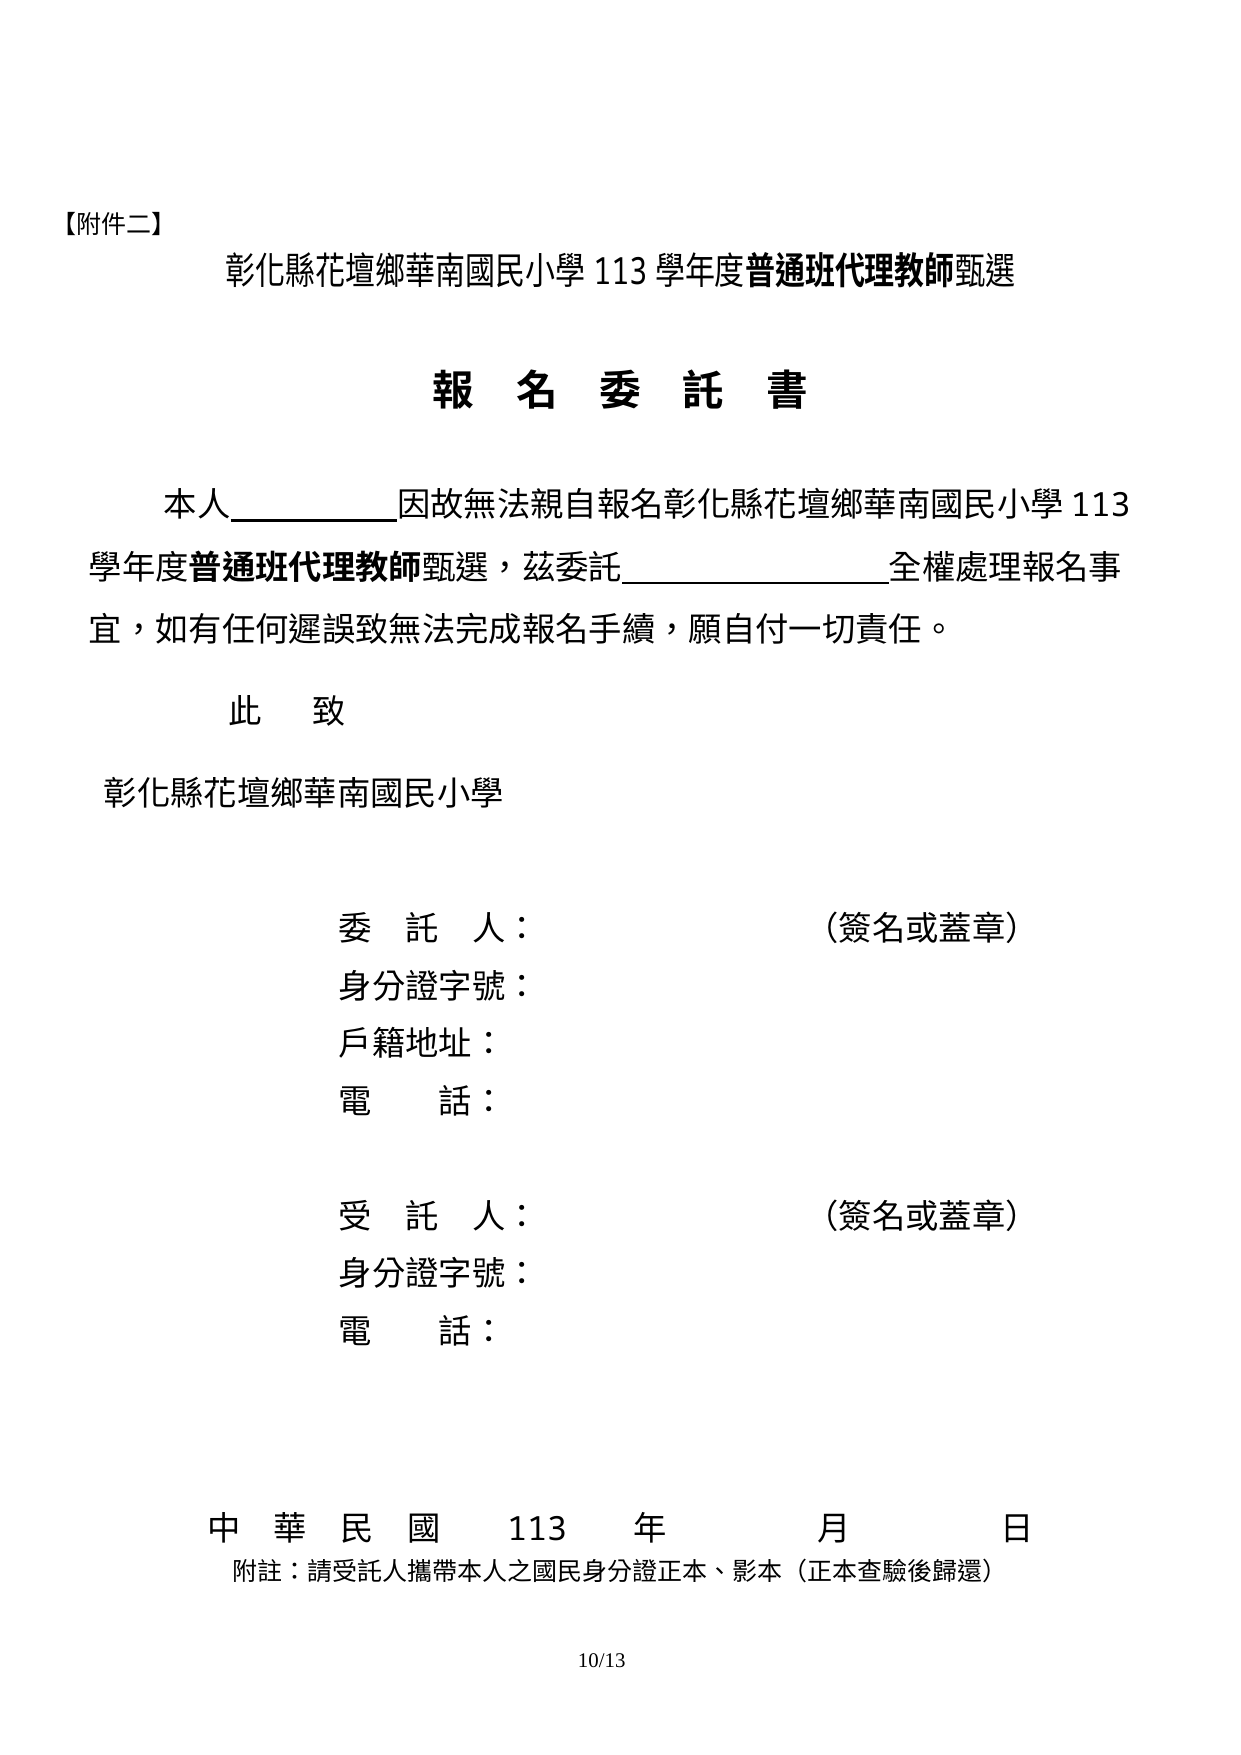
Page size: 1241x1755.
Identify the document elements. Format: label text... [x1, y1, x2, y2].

text 彰化縣花壇鄉華南國民小學113學年度普通班代理教師甄選 [89, 251, 1152, 292]
text 身分證字號： [339, 958, 1152, 1008]
text 本人 因故無法親自報名彰化縣花壇鄉華南國民小學113學年度普通班代理教師甄選，茲委託 全權處理報名事宜，如有任何遲誤致無法完成報名手續，願自付一切責任。 [89, 461, 1152, 648]
text 報 名 委 託 書 [89, 379, 1152, 412]
text 電 話： [339, 1073, 1152, 1123]
text 委 託 人： （簽名或蓋章） [339, 901, 1152, 951]
text 電 話： [339, 1303, 1152, 1353]
text 此 致 [89, 697, 1152, 730]
text 身分證字號： [339, 1246, 1152, 1296]
text 中 華 民 國 113 年 月 日 [89, 1513, 1152, 1547]
text 彰化縣花壇鄉華南國民小學 [103, 778, 1152, 812]
text 附註：請受託人攜帶本人之國民身分證正本、影本（正本查驗後歸還） [89, 1554, 1152, 1587]
text 戶籍地址： [339, 1016, 1152, 1066]
text 受 託 人： （簽名或蓋章） [339, 1188, 1152, 1238]
text 【附件二】 [51, 181, 1179, 243]
